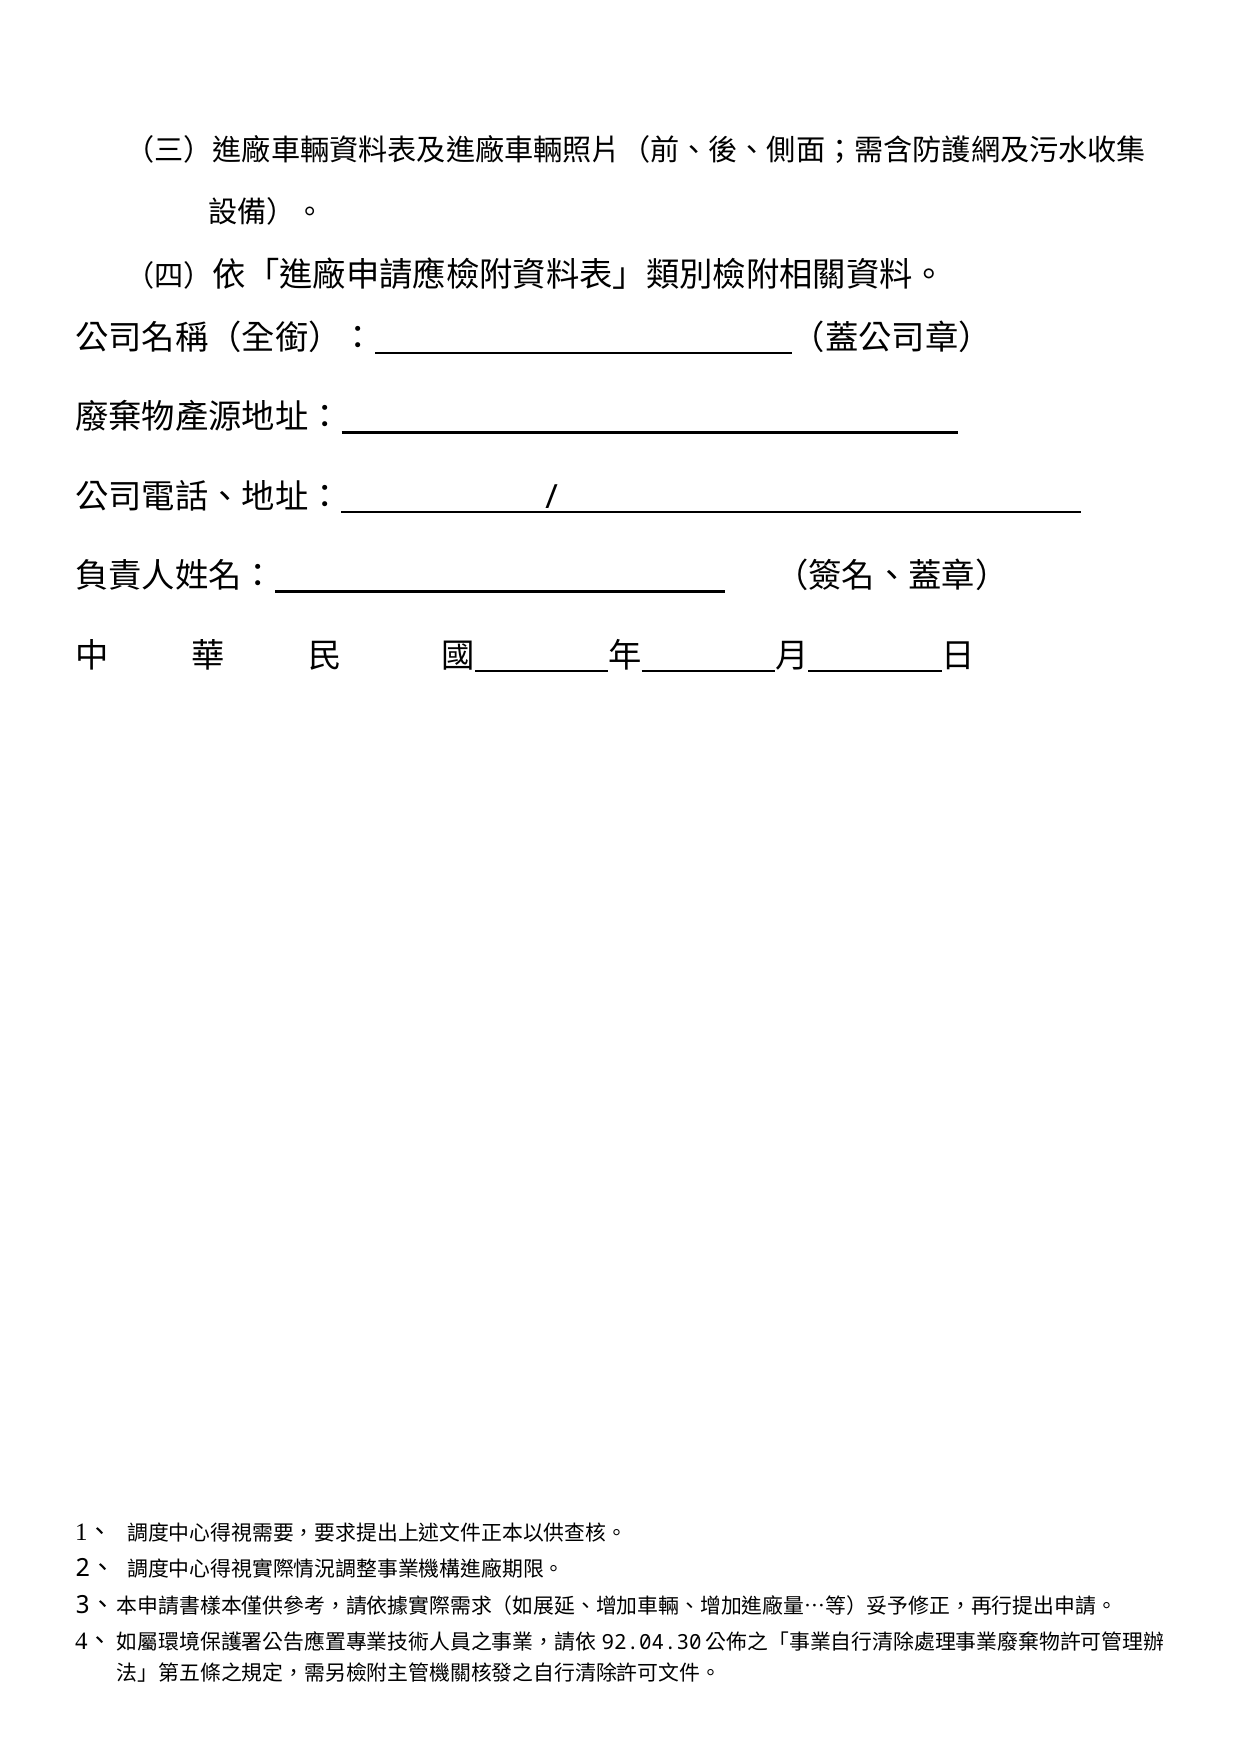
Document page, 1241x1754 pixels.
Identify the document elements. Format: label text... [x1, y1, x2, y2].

text （四）依「進廠申請應檢附資料表」類別檢附相關資料。 [125, 231, 1165, 293]
text （三）進廠車輛資料表及進廠車輛照片（前、後、側面；需含防護網及污水收集設備）。 [125, 106, 1165, 231]
text 負責人姓名： （簽名、蓋章） [75, 532, 1165, 594]
text 公司名稱（全銜）： （蓋公司章） [75, 293, 1165, 356]
text 中 華 民 國 年 月 日 [75, 611, 1165, 674]
text 公司電話、地址： / [75, 452, 1165, 515]
text 廢棄物產源地址： [75, 373, 1165, 435]
